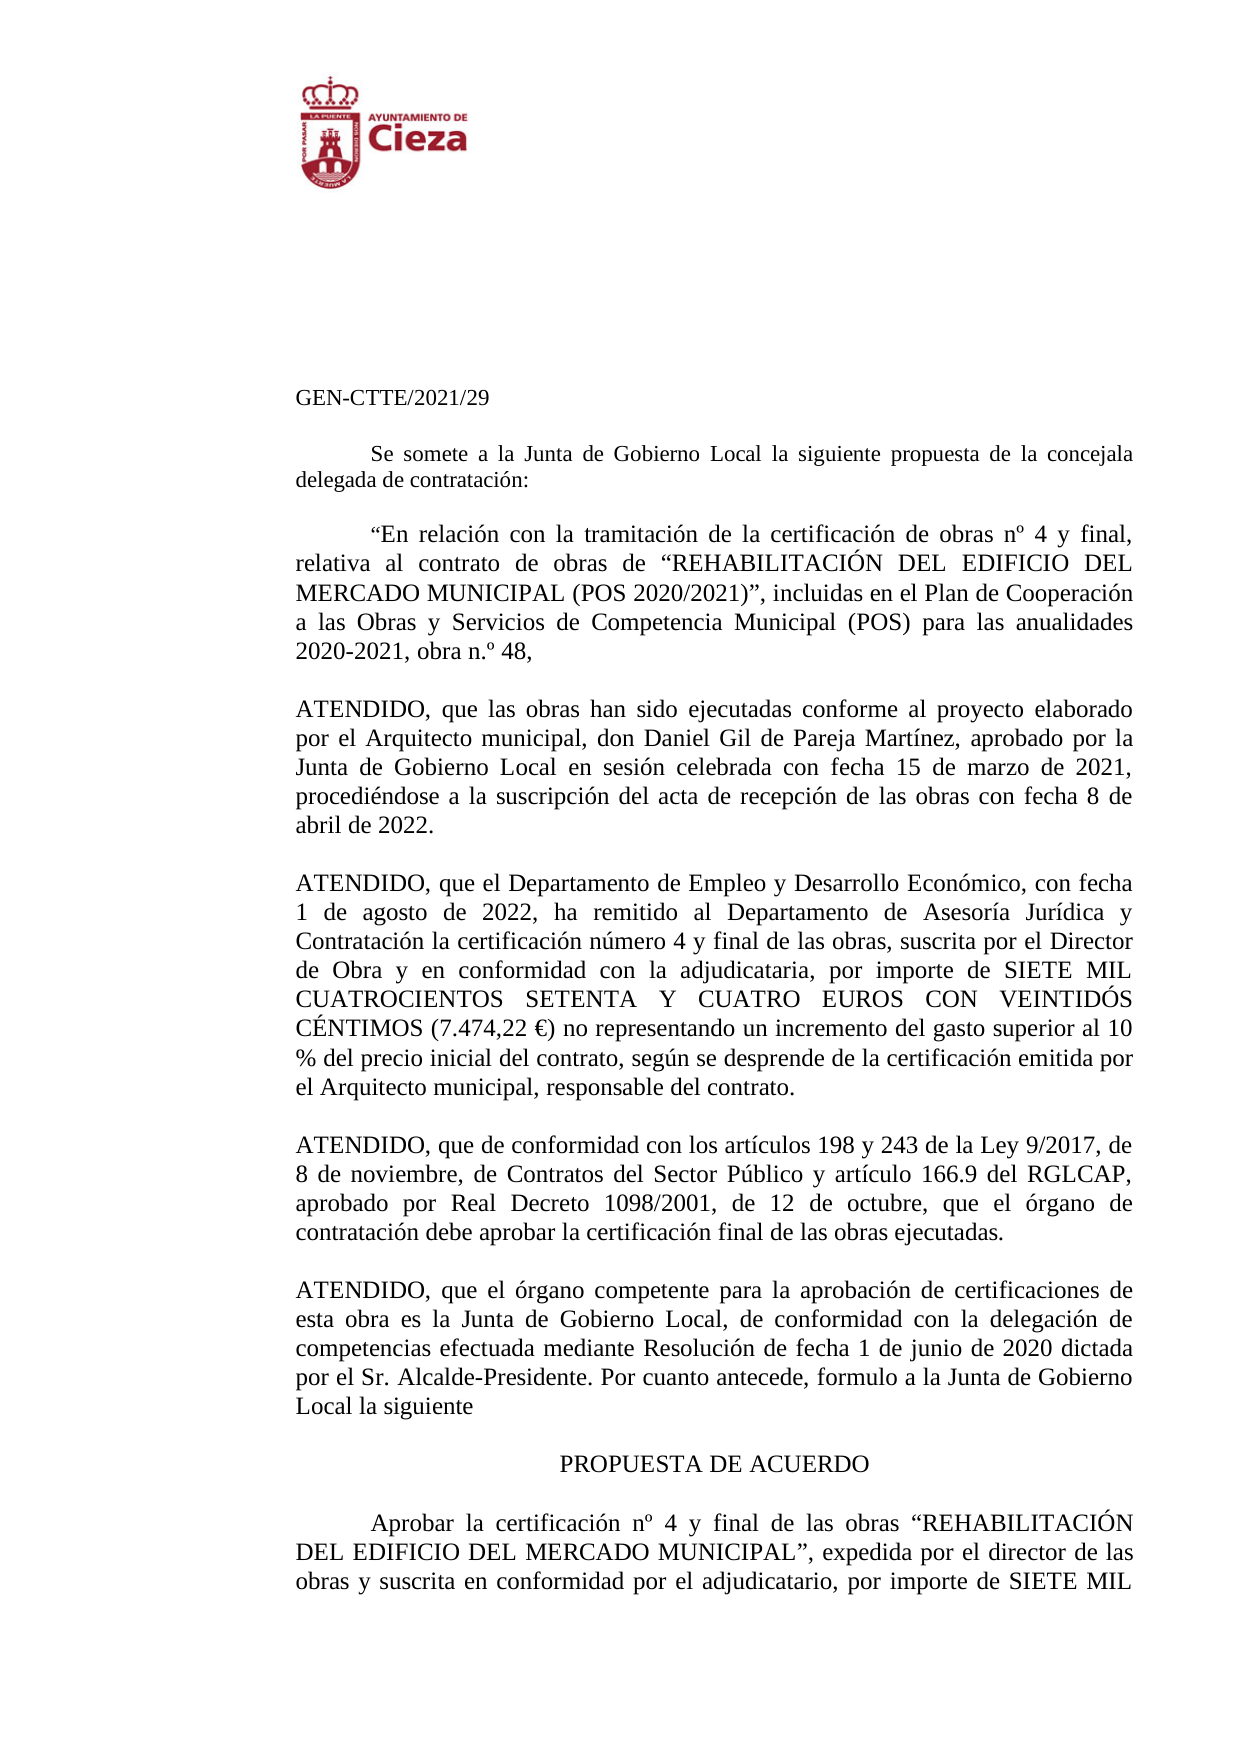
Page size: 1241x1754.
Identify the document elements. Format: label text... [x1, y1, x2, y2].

text ATENDIDO, que las obras han sido ejecutadas conforme al proyecto elaborado por el Arquitecto municipal, don Daniel Gil de Pareja Martínez, aprobado por la Junta de Gobierno Local en sesión celebrada con fecha 15 de marzo de 2021, procediéndose a la suscripción del acta de recepción de las obras con fecha 8 de abril de 2022. [295, 694, 1134, 839]
text Se somete a la Junta de Gobierno Local la siguiente propuesta de la concejala delegada de contratación: [295, 439, 1134, 493]
text “En relación con la tramitación de la certificación de obras nº 4 y final, relativa al contrato de obras de “REHABILITACIÓN DEL EDIFICIO DEL MERCADO MUNICIPAL (POS 2020/2021)”, incluidas en el Plan de Cooperación a las Obras y Servicios de Competencia Municipal (POS) para las anualidades 2020-2021, obra n.º 48, [295, 519, 1134, 664]
picture [297, 72, 471, 193]
text GEN-CTTE/2021/29 [295, 384, 1134, 411]
text ATENDIDO, que el órgano competente para la aprobación de certificaciones de esta obra es la Junta de Gobierno Local, de conformidad con la delegación de competencias efectuada mediante Resolución de fecha 1 de junio de 2020 dictada por el Sr. Alcalde-Presidente. Por cuanto antecede, formulo a la Junta de Gobierno Local la siguiente [295, 1275, 1134, 1420]
text PROPUESTA DE ACUERDO [295, 1449, 1134, 1478]
text ATENDIDO, que de conformidad con los artículos 198 y 243 de la Ley 9/2017, de 8 de noviembre, de Contratos del Sector Público y artículo 166.9 del RGLCAP, aprobado por Real Decreto 1098/2001, de 12 de octubre, que el órgano de contratación debe aprobar la certificación final de las obras ejecutadas. [295, 1129, 1134, 1246]
text ATENDIDO, que el Departamento de Empleo y Desarrollo Económico, con fecha 1 de agosto de 2022, ha remitido al Departamento de Asesoría Jurídica y Contratación la certificación número 4 y final de las obras, suscrita por el Director de Obra y en conformidad con la adjudicataria, por importe de SIETE MIL CUATROCIENTOS SETENTA Y CUATRO EUROS CON VEINTIDÓS CÉNTIMOS (7.474,22 €) no representando un incremento del gasto superior al 10 % del precio inicial del contrato, según se desprende de la certificación emitida por el Arquitecto municipal, responsable del contrato. [295, 868, 1134, 1101]
text Aprobar la certificación nº 4 y final de las obras “REHABILITACIÓN DEL EDIFICIO DEL MERCADO MUNICIPAL”, expedida por el director de las obras y suscrita en conformidad por el adjudicatario, por importe de SIETE MIL [295, 1507, 1134, 1594]
